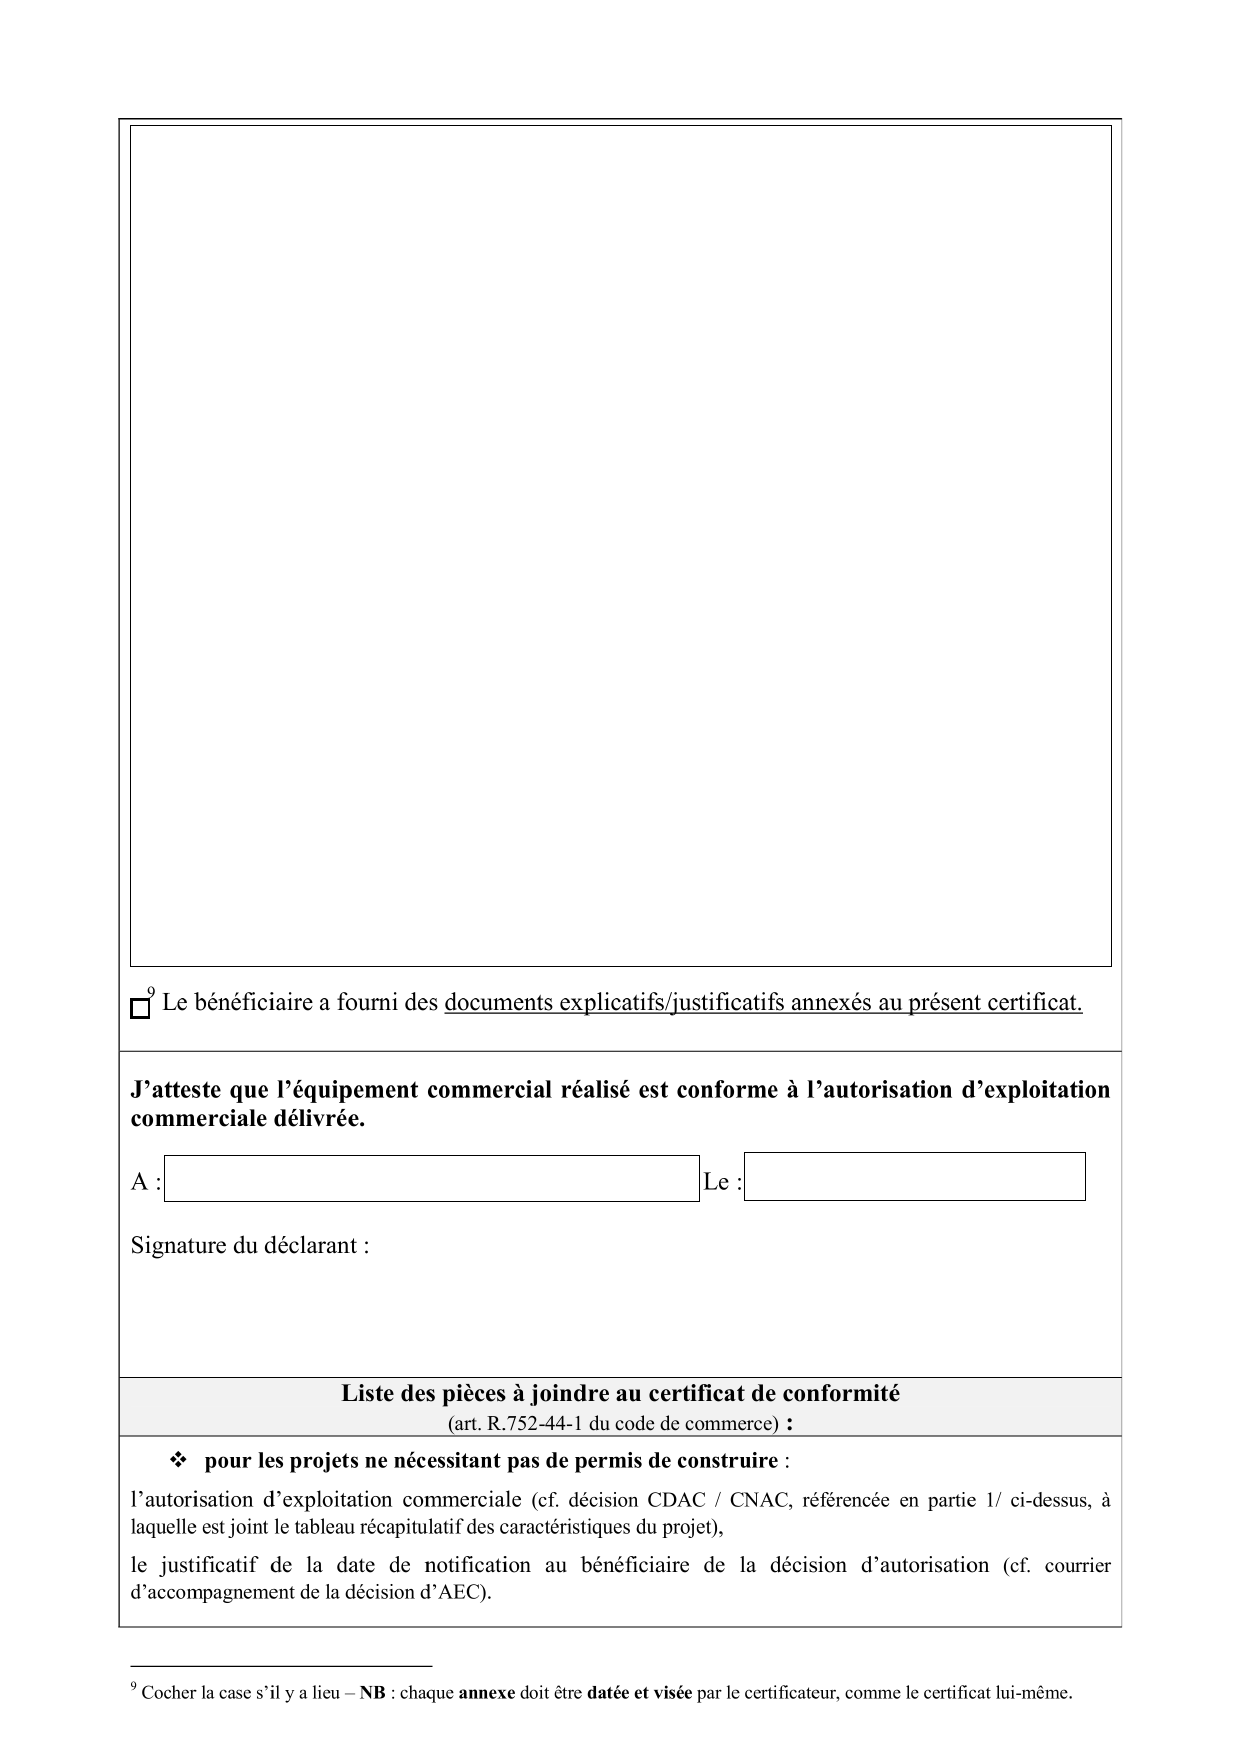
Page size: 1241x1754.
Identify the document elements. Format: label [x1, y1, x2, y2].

picture [118, 118, 1123, 1703]
